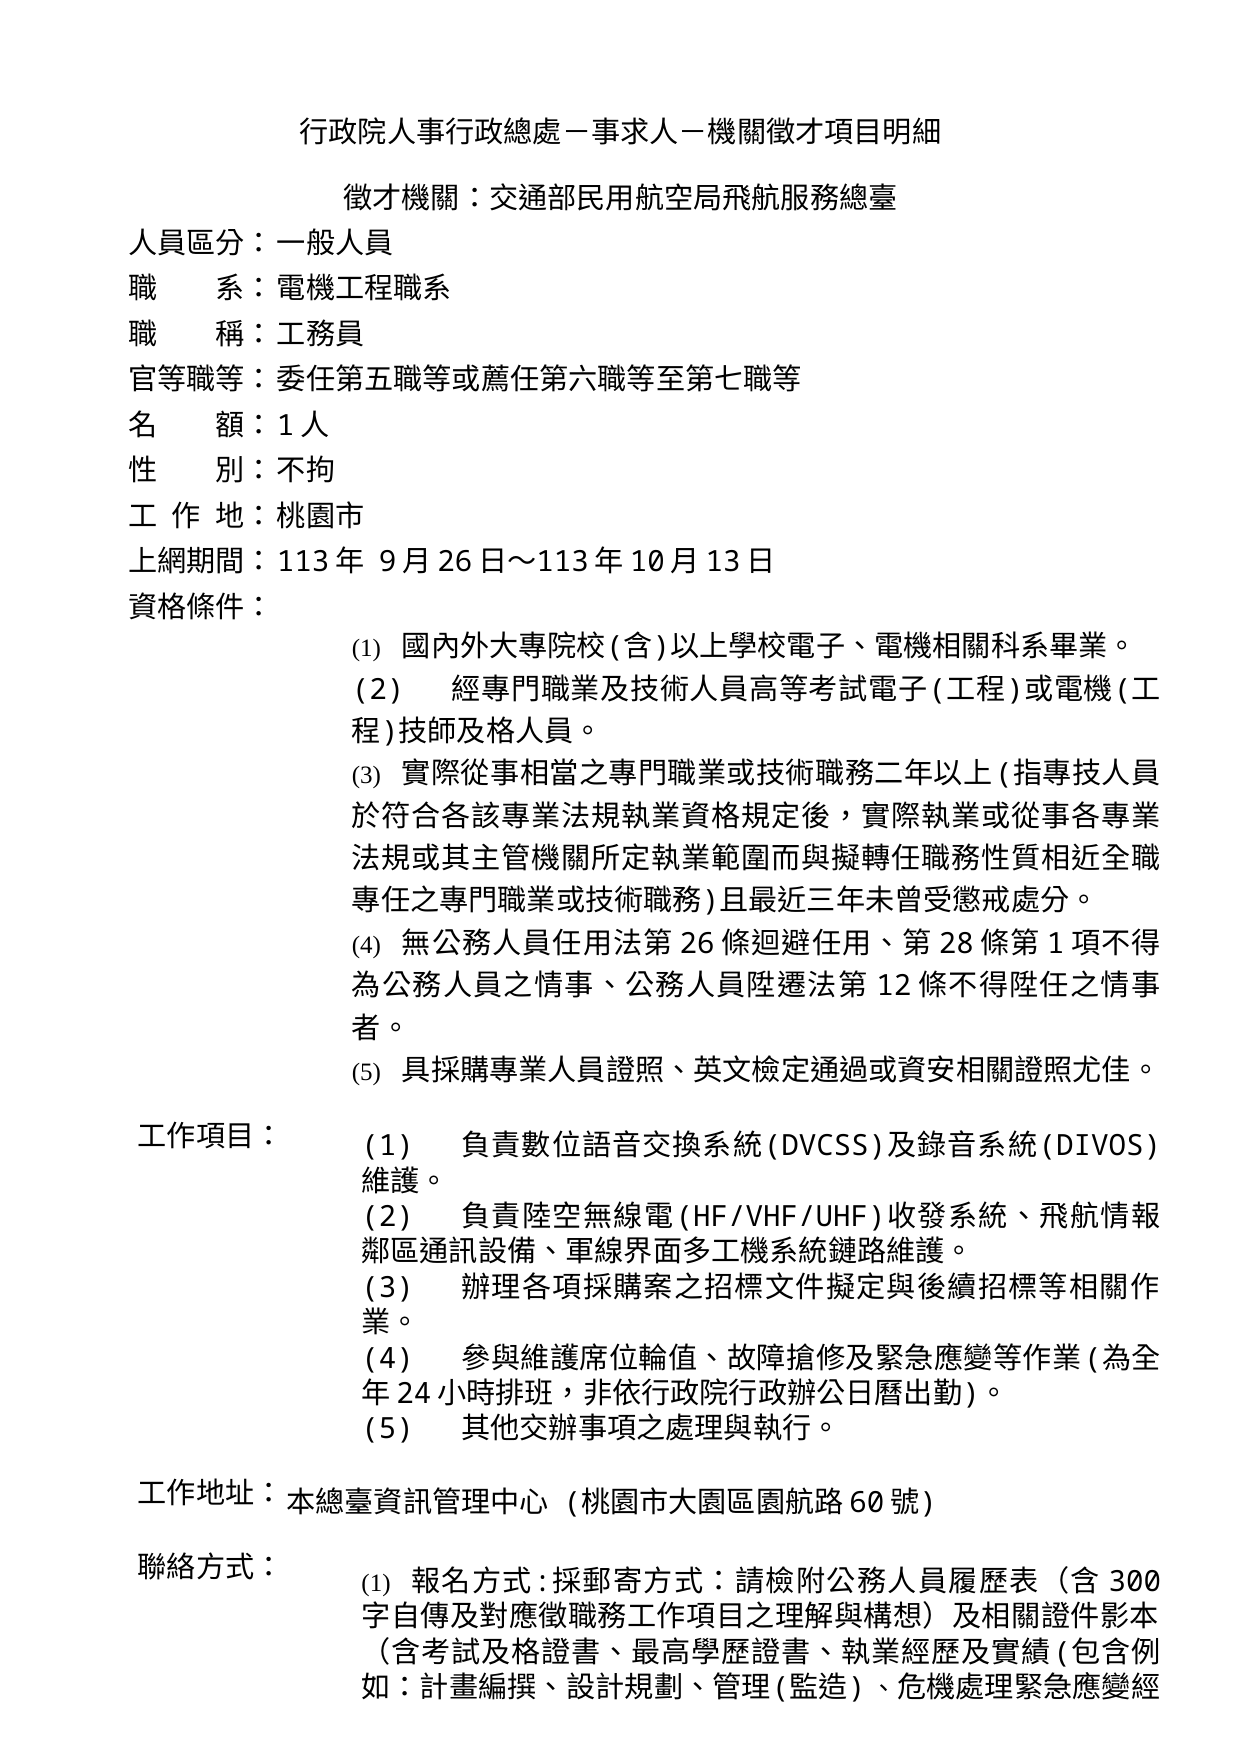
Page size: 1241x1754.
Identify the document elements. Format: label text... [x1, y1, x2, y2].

table_cell 工務員 [275, 309, 1162, 354]
table_cell 一般人員 [275, 218, 1162, 263]
table_cell 名 額： [78, 400, 275, 445]
table_cell 官等職等： [78, 354, 275, 400]
table_cell 報名方式:採郵寄方式：請檢附公務人員履歷表（含300字自傳及對應徵職務工作項目之理解與構想）及相關證件影本（含考試及格證書、最高學歷證書、執業經歷及實績(包含例如：計畫編撰、設計規劃、管理(監造) 、危機處理緊急應變經 [285, 1522, 1162, 1706]
table_cell 聯絡方式： [78, 1522, 285, 1706]
table_cell 職 系： [78, 264, 275, 309]
table_cell 上網期間： [78, 536, 275, 582]
table_cell 負責數位語音交換系統(DVCSS)及錄音系統(DIVOS)維護。 負責陸空無線電(HF/VHF/UHF)收發系統、飛航情報鄰區通訊設備、軍線界面多工機系統鏈路維護。 辦理各項採購案之招標文件擬定與後續招標等相關作業。 參與維護席位輪值、故障搶修及緊急應變等作業(為全年24小時排班，非依行政院行政辦公日曆出勤)。 其他交辦事項之處理與執行。 [285, 1090, 1162, 1448]
table_cell 性 別： [78, 445, 275, 491]
table_cell 職 稱： [78, 309, 275, 354]
table_cell 人員區分： [78, 218, 275, 263]
table_cell 1人 [275, 400, 1162, 445]
table_cell 電機工程職系 [275, 264, 1162, 309]
table_cell 不拘 [275, 445, 1162, 491]
table_cell 本總臺資訊管理中心 (桃園市大園區園航路60號) [285, 1448, 1162, 1522]
table_cell 委任第五職等或薦任第六職等至第七職等 [275, 354, 1162, 400]
table_cell 工作地址： [78, 1448, 285, 1522]
table_cell 資格條件： [78, 582, 275, 1090]
table_cell 113年 9月26日～113年10月13日 [275, 536, 1162, 582]
table_cell 工作項目： [78, 1090, 285, 1448]
table_cell 工 作 地： [78, 491, 275, 536]
table_cell 國內外大專院校(含)以上學校電子、電機相關科系畢業。 經專門職業及技術人員高等考試電子(工程)或電機(工程)技師及格人員。 實際從事相當之專門職業或技術職務二年以上(指專技人員於符合各該專業法規執業資格規定後，實際執業或從事各專業法規或其主管機關所定執業範圍而與擬轉任職務性質相近全職專任之專門職業或技術職務)且最近三年未曾受懲戒處分。 無公務人員任用法第26條迴避任用、第28條第1項不得為公務人員之情事、公務人員陞遷法第12條不得陞任之情事者。 具採購專業人員證照、英文檢定通過或資安相關證照尤佳。 [275, 582, 1162, 1090]
table_header 行政院人事行政總處－事求人－機關徵才項目明細 [76, 88, 1164, 151]
table_cell 桃園市 [275, 491, 1162, 536]
table_header 徵才機關：交通部民用航空局飛航服務總臺 [78, 153, 1162, 218]
